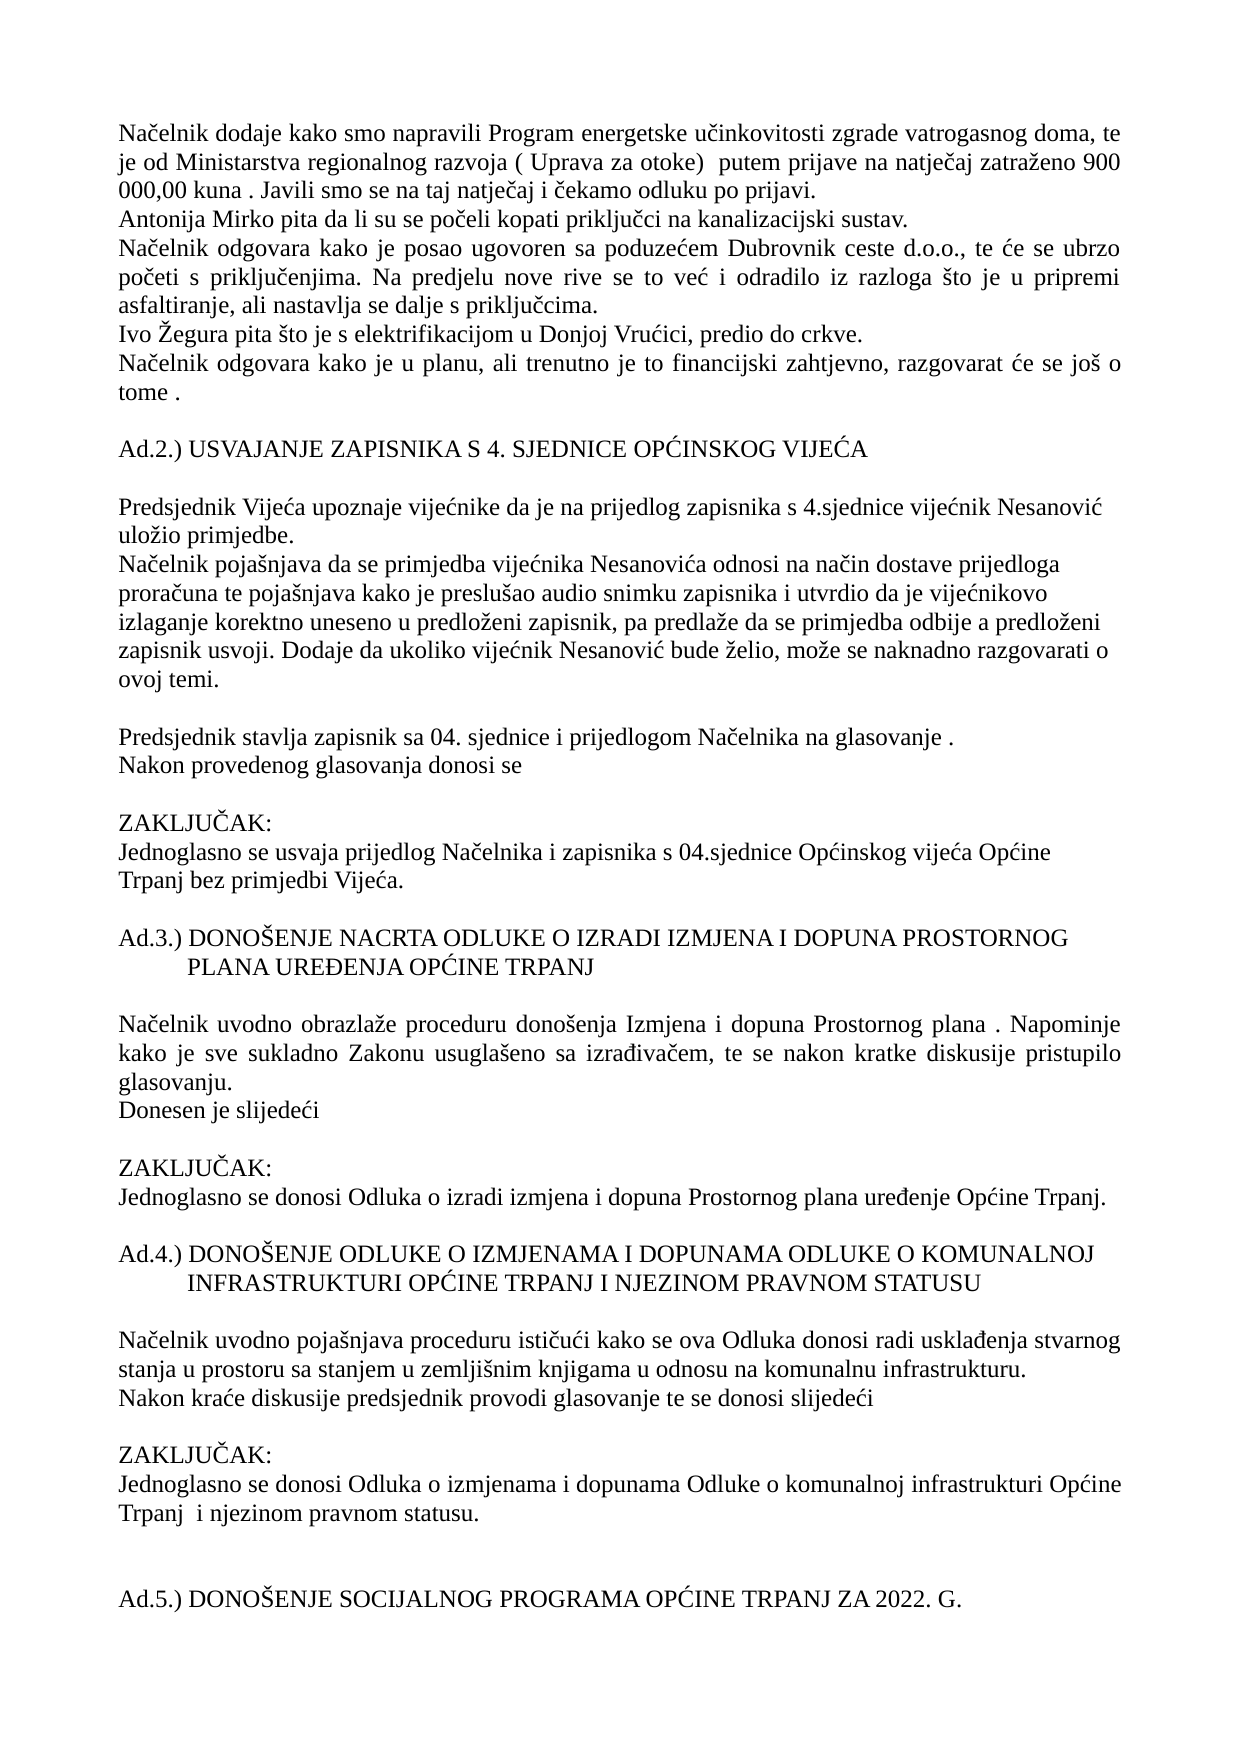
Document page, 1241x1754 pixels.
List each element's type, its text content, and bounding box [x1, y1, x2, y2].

text Načelnik dodaje kako smo napravili Program energetske učinkovitosti zgrade vatrogasnog doma, te je od Ministarstva regionalnog razvoja ( Uprava za otoke) putem prijave na natječaj zatraženo 900 000,00 kuna . Javili smo se na taj natječaj i čekamo odluku po prijavi. [118, 118, 1122, 204]
text Ad.4.) DONOŠENJE ODLUKE O IZMJENAMA I DOPUNAMA ODLUKE O KOMUNALNOJ [118, 1239, 1122, 1268]
text Jednoglasno se usvaja prijedlog Načelnika i zapisnika s 04.sjednice Općinskog vijeća Općine Trpanj bez primjedbi Vijeća. [118, 837, 1122, 894]
text Načelnik pojašnjava da se primjedba vijećnika Nesanovića odnosi na način dostave prijedloga proračuna te pojašnjava kako je preslušao audio snimku zapisnika i utvrdio da je vijećnikovo izlaganje korektno uneseno u predloženi zapisnik, pa predlaže da se primjedba odbije a predloženi zapisnik usvoji. Dodaje da ukoliko vijećnik Nesanović bude želio, može se naknadno razgovarati o [118, 549, 1122, 664]
text ZAKLJUČAK: [118, 808, 1122, 837]
text Predsjednik Vijeća upoznaje vijećnike da je na prijedlog zapisnika s 4.sjednice vijećnik Nesanović uložio primjedbe. [118, 492, 1122, 549]
text Jednoglasno se donosi Odluka o izradi izmjena i dopuna Prostornog plana uređenje Općine Trpanj. [118, 1182, 1122, 1211]
text Ivo Žegura pita što je s elektrifikacijom u Donjoj Vrućici, predio do crkve. [118, 319, 1122, 348]
text Donesen je slijedeći [118, 1096, 1122, 1124]
text Ad.3.) DONOŠENJE NACRTA ODLUKE O IZRADI IZMJENA I DOPUNA PROSTORNOG [118, 923, 1122, 952]
text Predsjednik stavlja zapisnik sa 04. sjednice i prijedlogom Načelnika na glasovanje . [118, 722, 1122, 751]
text Jednoglasno se donosi Odluka o izmjenama i dopunama Odluke o komunalnoj infrastrukturi Općine Trpanj i njezinom pravnom statusu. [118, 1469, 1122, 1527]
text PLANA UREĐENJA OPĆINE TRPANJ [118, 952, 1122, 981]
text INFRASTRUKTURI OPĆINE TRPANJ I NJEZINOM PRAVNOM STATUSU [118, 1268, 1122, 1297]
text Načelnik odgovara kako je posao ugovoren sa poduzećem Dubrovnik ceste d.o.o., te će se ubrzo početi s priključenjima. Na predjelu nove rive se to već i odradilo iz razloga što je u pripremi asfaltiranje, ali nastavlja se dalje s priključcima. [118, 233, 1122, 319]
text Ad.2.) USVAJANJE ZAPISNIKA S 4. SJEDNICE OPĆINSKOG VIJEĆA [118, 434, 1122, 463]
text ZAKLJUČAK: [118, 1153, 1122, 1182]
text Načelnik odgovara kako je u planu, ali trenutno je to financijski zahtjevno, razgovarat će se još o tome . [118, 348, 1122, 406]
text Načelnik uvodno obrazlaže proceduru donošenja Izmjena i dopuna Prostornog plana . Napominje kako je sve sukladno Zakonu usuglašeno sa izrađivačem, te se nakon kratke diskusije pristupilo glasovanju. [118, 1009, 1122, 1096]
text Ad.5.) DONOŠENJE SOCIJALNOG PROGRAMA OPĆINE TRPANJ ZA 2022. G. [118, 1584, 1122, 1613]
text ovoj temi. [118, 664, 1122, 693]
text ZAKLJUČAK: [118, 1441, 1122, 1469]
text Antonija Mirko pita da li su se počeli kopati priključci na kanalizacijski sustav. [118, 204, 1122, 233]
text Nakon provedenog glasovanja donosi se [118, 751, 1122, 779]
text Nakon kraće diskusije predsjednik provodi glasovanje te se donosi slijedeći [118, 1383, 1122, 1412]
text Načelnik uvodno pojašnjava proceduru ističući kako se ova Odluka donosi radi usklađenja stvarnog stanja u prostoru sa stanjem u zemljišnim knjigama u odnosu na komunalnu infrastrukturu. [118, 1326, 1122, 1383]
